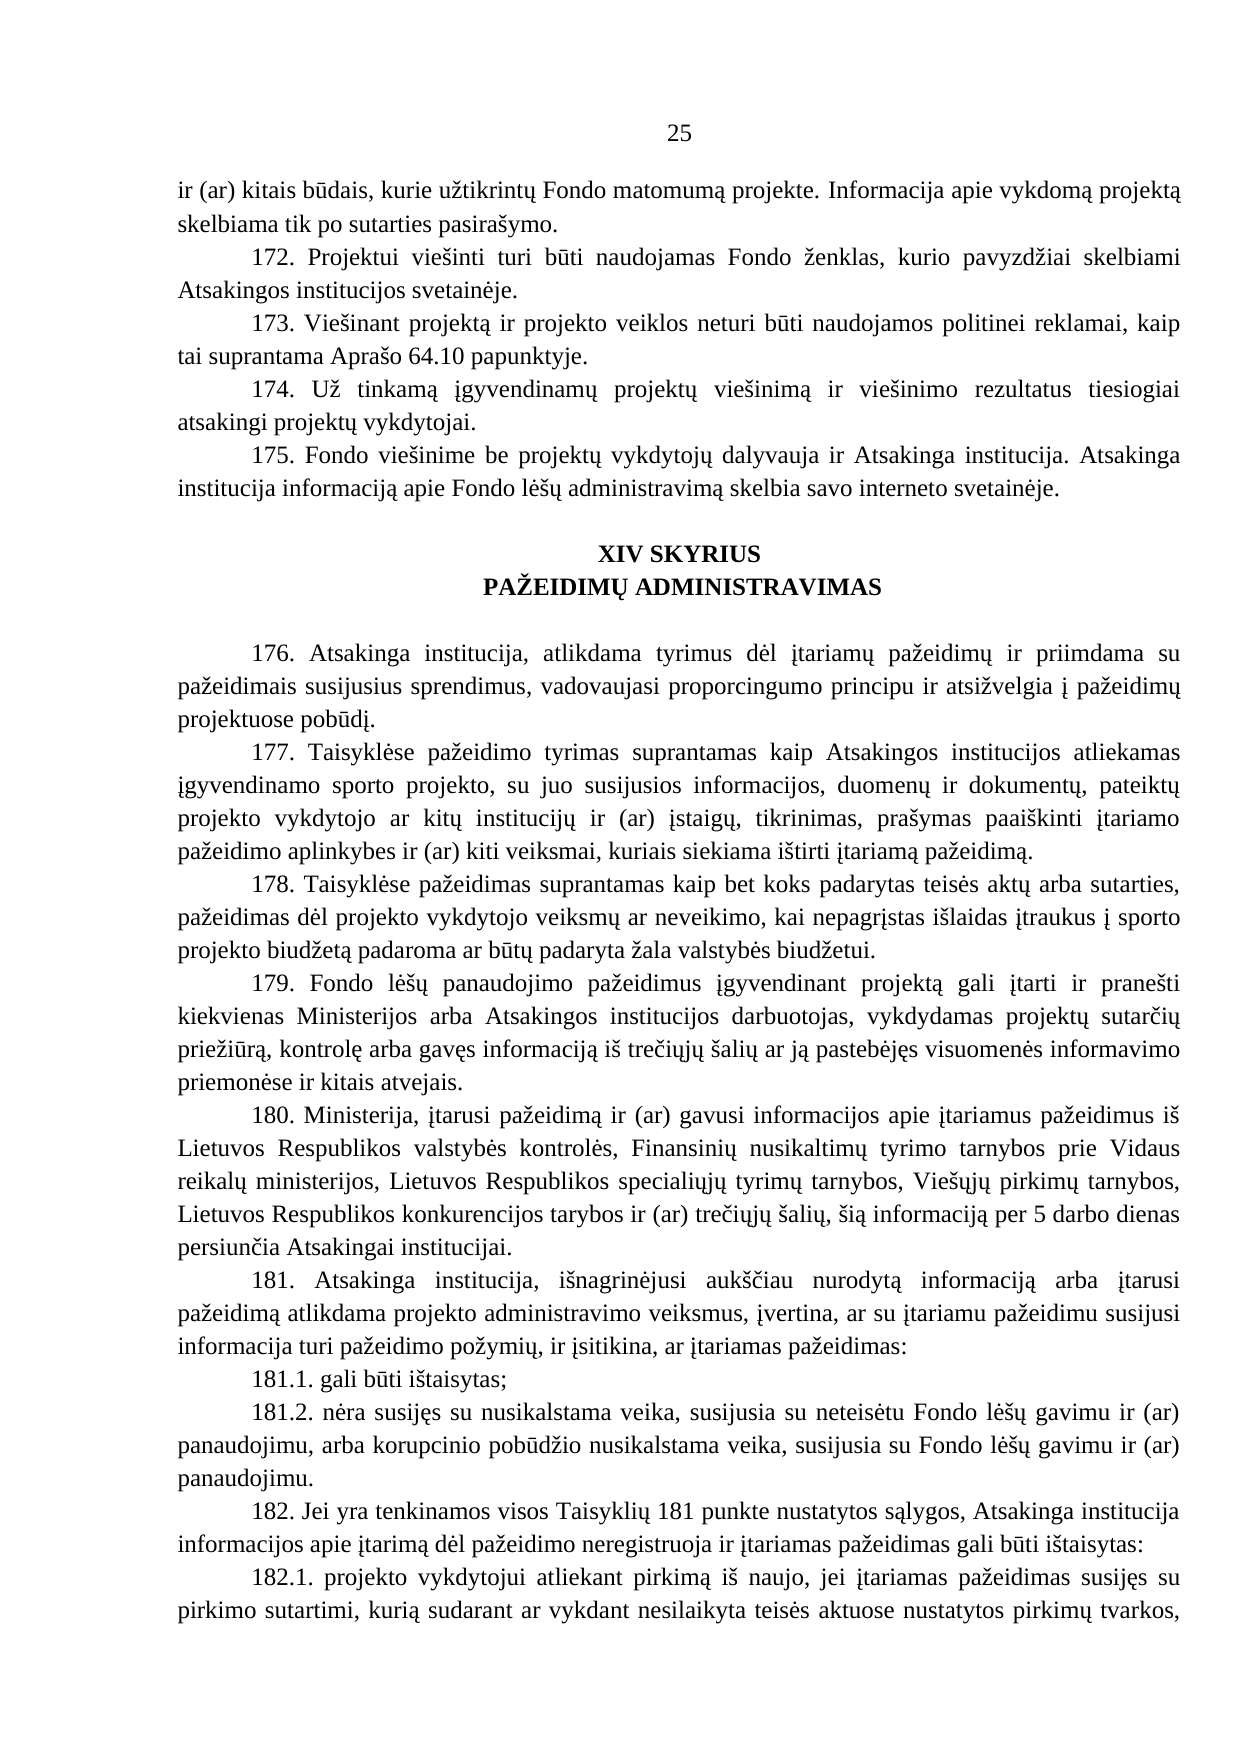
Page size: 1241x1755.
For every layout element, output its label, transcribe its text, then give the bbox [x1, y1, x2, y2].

text 179. Fondo lėšų panaudojimo pažeidimus įgyvendinant projektą gali įtarti ir pranešti kiekvienas Ministerijos arba Atsakingos institucijos darbuotojas, vykdydamas projektų sutarčių priežiūrą, kontrolę arba gavęs informaciją iš trečiųjų šalių ar ją pastebėjęs visuomenės informavimo priemonėse ir kitais atvejais. [177, 968, 1181, 1096]
text 178. Taisyklėse pažeidimas suprantamas kaip bet koks padarytas teisės aktų arba sutarties, pažeidimas dėl projekto vykdytojo veiksmų ar neveikimo, kai nepagrįstas išlaidas įtraukus į sporto projekto biudžetą padaroma ar būtų padaryta žala valstybės biudžetui. [177, 869, 1181, 964]
text 182. Jei yra tenkinamos visos Taisyklių 181 punkte nustatytos sąlygos, Atsakinga institucija informacijos apie įtarimą dėl pažeidimo neregistruoja ir įtariamas pažeidimas gali būti ištaisytas: [177, 1496, 1181, 1558]
text PAŽEIDIMŲ ADMINISTRAVIMAS [177, 572, 1181, 601]
text ir (ar) kitais būdais, kurie užtikrintų Fondo matomumą projekte. Informacija apie vykdomą projektą skelbiama tik po sutarties pasirašymo. [177, 176, 1181, 237]
text 182.1. projekto vykdytojui atliekant pirkimą iš naujo, jei įtariamas pažeidimas susijęs su pirkimo sutartimi, kurią sudarant ar vykdant nesilaikyta teisės aktuose nustatytos pirkimų tvarkos, [177, 1562, 1181, 1624]
text 181. Atsakinga institucija, išnagrinėjusi aukščiau nurodytą informaciją arba įtarusi pažeidimą atlikdama projekto administravimo veiksmus, įvertina, ar su įtariamu pažeidimu susijusi informacija turi pažeidimo požymių, ir įsitikina, ar įtariamas pažeidimas: [177, 1265, 1181, 1360]
text 174. Už tinkamą įgyvendinamų projektų viešinimą ir viešinimo rezultatus tiesiogiai atsakingi projektų vykdytojai. [177, 374, 1181, 436]
text 181.1. gali būti ištaisytas; [177, 1364, 1181, 1393]
text 172. Projektui viešinti turi būti naudojamas Fondo ženklas, kurio pavyzdžiai skelbiami Atsakingos institucijos svetainėje. [177, 242, 1181, 303]
text 177. Taisyklėse pažeidimo tyrimas suprantamas kaip Atsakingos institucijos atliekamas įgyvendinamo sporto projekto, su juo susijusios informacijos, duomenų ir dokumentų, pateiktų projekto vykdytojo ar kitų institucijų ir (ar) įstaigų, tikrinimas, prašymas paaiškinti įtariamo pažeidimo aplinkybes ir (ar) kiti veiksmai, kuriais siekiama ištirti įtariamą pažeidimą. [177, 737, 1181, 865]
text 180. Ministerija, įtarusi pažeidimą ir (ar) gavusi informacijos apie įtariamus pažeidimus iš Lietuvos Respublikos valstybės kontrolės, Finansinių nusikaltimų tyrimo tarnybos prie Vidaus reikalų ministerijos, Lietuvos Respublikos specialiųjų tyrimų tarnybos, Viešųjų pirkimų tarnybos, Lietuvos Respublikos konkurencijos tarybos ir (ar) trečiųjų šalių, šią informaciją per 5 darbo dienas persiunčia Atsakingai institucijai. [177, 1100, 1181, 1261]
text 173. Viešinant projektą ir projekto veiklos neturi būti naudojamos politinei reklamai, kaip tai suprantama Aprašo 64.10 papunktyje. [177, 308, 1181, 369]
text 176. Atsakinga institucija, atlikdama tyrimus dėl įtariamų pažeidimų ir priimdama su pažeidimais susijusius sprendimus, vadovaujasi proporcingumo principu ir atsižvelgia į pažeidimų projektuose pobūdį. [177, 638, 1181, 733]
text 175. Fondo viešinime be projektų vykdytojų dalyvauja ir Atsakinga institucija. Atsakinga institucija informaciją apie Fondo lėšų administravimą skelbia savo interneto svetainėje. [177, 440, 1181, 502]
text XIV SKYRIUS [177, 539, 1181, 568]
text 181.2. nėra susijęs su nusikalstama veika, susijusia su neteisėtu Fondo lėšų gavimu ir (ar) panaudojimu, arba korupcinio pobūdžio nusikalstama veika, susijusia su Fondo lėšų gavimu ir (ar) panaudojimu. [177, 1397, 1181, 1492]
